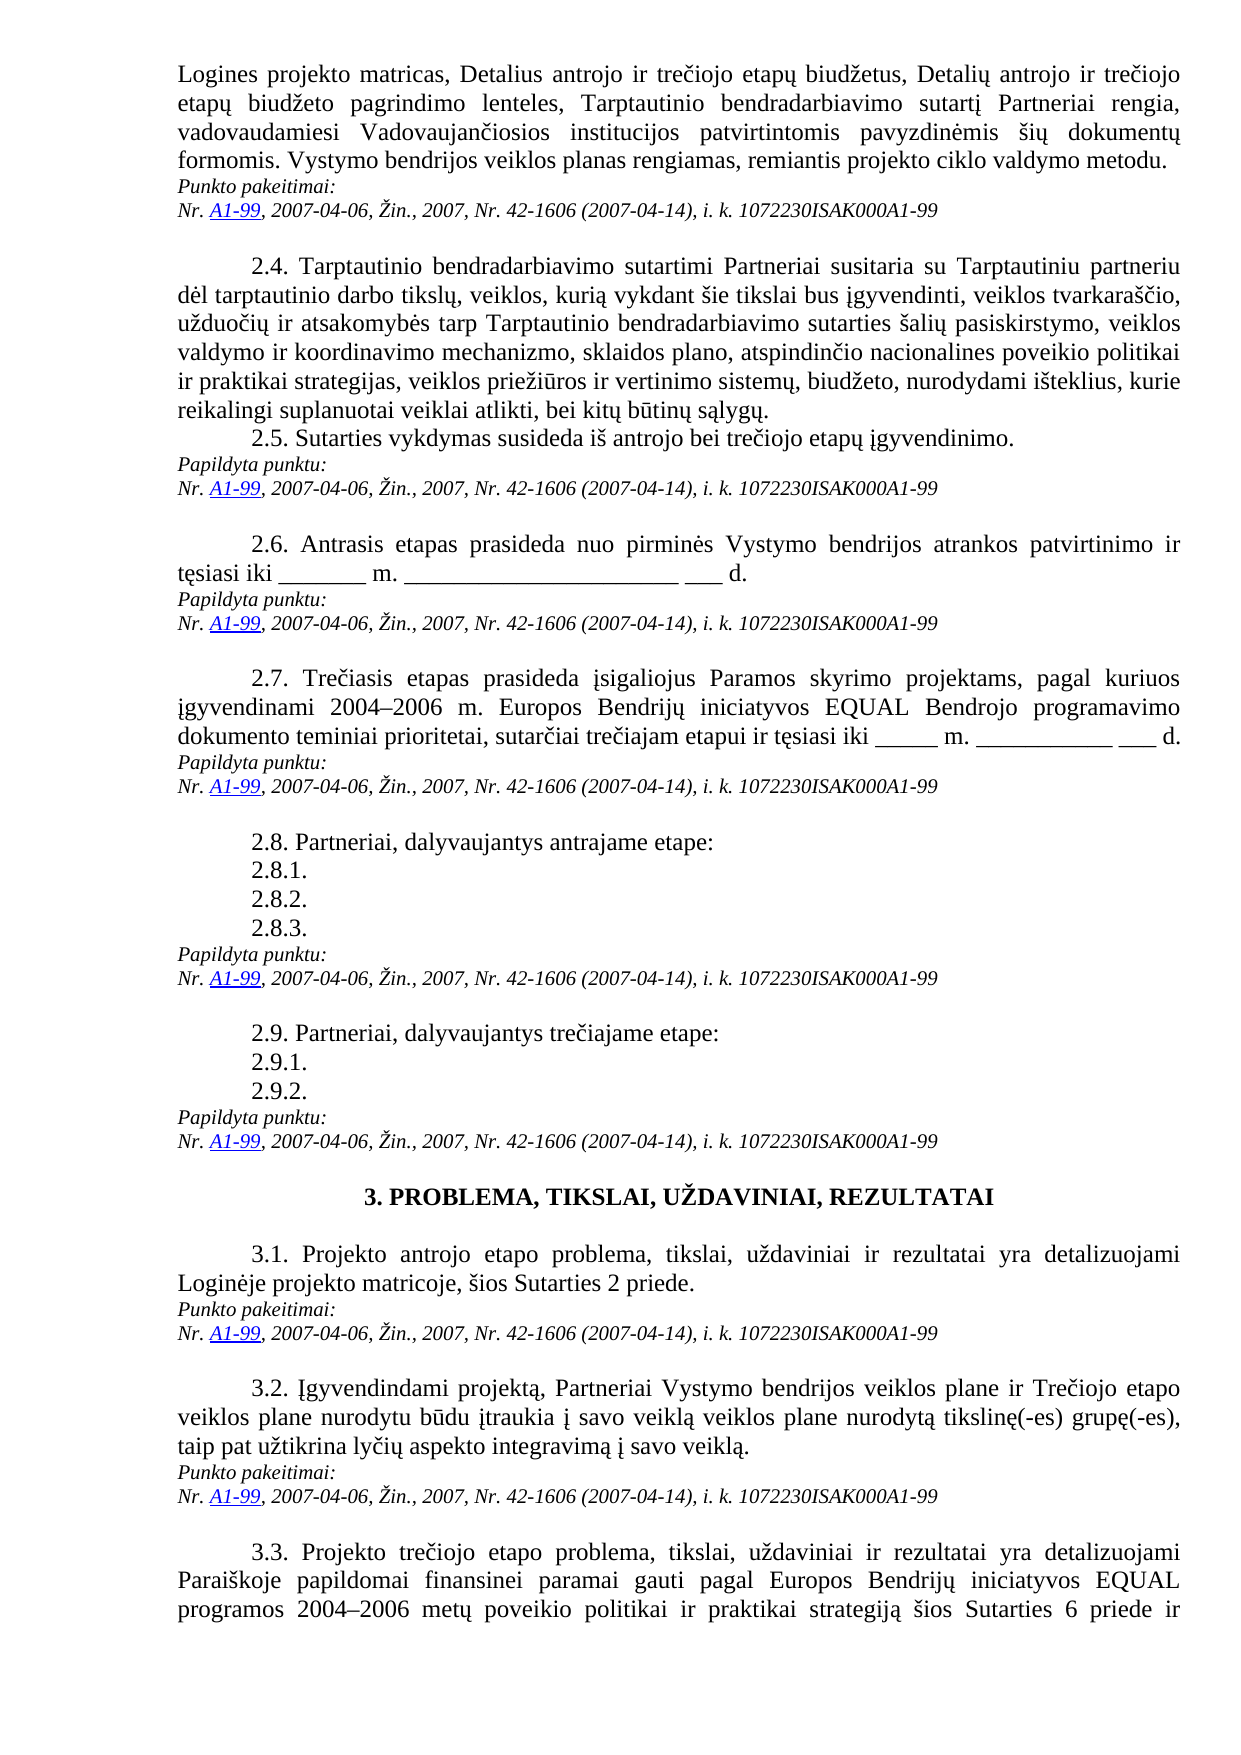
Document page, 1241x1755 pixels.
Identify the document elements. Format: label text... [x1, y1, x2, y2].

text 3.1. Projekto antrojo etapo problema, tikslai, uždaviniai ir rezultatai yra detalizuojami Loginėje projekto matricoje, šios Sutarties 2 priede. [177, 1239, 1181, 1297]
text 2.8.3. [177, 913, 1181, 942]
text 2.4. Tarptautinio bendradarbiavimo sutartimi Partneriai susitaria su Tarptautiniu partneriu dėl tarptautinio darbo tikslų, veiklos, kurią vykdant šie tikslai bus įgyvendinti, veiklos tvarkaraščio, užduočių ir atsakomybės tarp Tarptautinio bendradarbiavimo sutarties šalių pasiskirstymo, veiklos valdymo ir koordinavimo mechanizmo, sklaidos plano, atspindinčio nacionalines poveikio politikai ir praktikai strategijas, veiklos priežiūros ir vertinimo sistemų, biudžeto, nurodydami išteklius, kurie reikalingi suplanuotai veiklai atlikti, bei kitų būtinų sąlygų. [177, 251, 1181, 423]
text Papildyta punktu: [177, 750, 1181, 774]
text 2.5. Sutarties vykdymas susideda iš antrojo bei trečiojo etapų įgyvendinimo. [177, 423, 1181, 452]
text 3.3. Projekto trečiojo etapo problema, tikslai, uždaviniai ir rezultatai yra detalizuojami Paraiškoje papildomai finansinei paramai gauti pagal Europos Bendrijų iniciatyvos EQUAL programos 2004–2006 metų poveikio politikai ir praktikai strategiją šios Sutarties 6 priede ir [177, 1537, 1181, 1623]
text Nr. A1-99, 2007-04-06, Žin., 2007, Nr. 42-1606 (2007-04-14), i. k. 1072230ISAK000A1-99 [177, 1484, 1181, 1508]
text 2.6. Antrasis etapas prasideda nuo pirminės Vystymo bendrijos atrankos patvirtinimo ir tęsiasi iki _______ m. ___ d. [177, 529, 1181, 587]
text 2.8. Partneriai, dalyvaujantys antrajame etape: [177, 827, 1181, 855]
text Nr. A1-99, 2007-04-06, Žin., 2007, Nr. 42-1606 (2007-04-14), i. k. 1072230ISAK000A1-99 [177, 476, 1181, 500]
text 2.8.2. [177, 884, 1181, 913]
text Punkto pakeitimai: [177, 174, 1181, 198]
text Nr. A1-99, 2007-04-06, Žin., 2007, Nr. 42-1606 (2007-04-14), i. k. 1072230ISAK000A1-99 [177, 1129, 1181, 1153]
text 3. PROBLEMA, TIKSLAI, UŽDAVINIAI, REZULTATAI [177, 1182, 1181, 1210]
text Punkto pakeitimai: [177, 1460, 1181, 1484]
text Nr. A1-99, 2007-04-06, Žin., 2007, Nr. 42-1606 (2007-04-14), i. k. 1072230ISAK000A1-99 [177, 774, 1181, 798]
text Papildyta punktu: [177, 1105, 1181, 1129]
text Logines projekto matricas, Detalius antrojo ir trečiojo etapų biudžetus, Detalių antrojo ir trečiojo etapų biudžeto pagrindimo lenteles, Tarptautinio bendradarbiavimo sutartį Partneriai rengia, vadovaudamiesi Vadovaujančiosios institucijos patvirtintomis pavyzdinėmis šių dokumentų formomis. Vystymo bendrijos veiklos planas rengiamas, remiantis projekto ciklo valdymo metodu. [177, 59, 1181, 174]
text Nr. A1-99, 2007-04-06, Žin., 2007, Nr. 42-1606 (2007-04-14), i. k. 1072230ISAK000A1-99 [177, 966, 1181, 990]
text Nr. A1-99, 2007-04-06, Žin., 2007, Nr. 42-1606 (2007-04-14), i. k. 1072230ISAK000A1-99 [177, 198, 1181, 222]
text Papildyta punktu: [177, 587, 1181, 611]
text Papildyta punktu: [177, 452, 1181, 476]
text 2.7. Trečiasis etapas prasideda įsigaliojus Paramos skyrimo projektams, pagal kuriuos įgyvendinami 2004–2006 m. Europos Bendrijų iniciatyvos EQUAL Bendrojo programavimo dokumento teminiai prioritetai, sutarčiai trečiajam etapui ir tęsiasi iki _____ m. ___ d. [177, 663, 1181, 750]
text 2.9.2. [177, 1076, 1181, 1105]
text Punkto pakeitimai: [177, 1297, 1181, 1321]
text 2.8.1. [177, 855, 1181, 884]
text 3.2. Įgyvendindami projektą, Partneriai Vystymo bendrijos veiklos plane ir Trečiojo etapo veiklos plane nurodytu būdu įtraukia į savo veiklą veiklos plane nurodytą tikslinę(-es) grupę(-es), taip pat užtikrina lyčių aspekto integravimą į savo veiklą. [177, 1373, 1181, 1460]
text Papildyta punktu: [177, 942, 1181, 966]
text 2.9. Partneriai, dalyvaujantys trečiajame etape: [177, 1018, 1181, 1047]
text 2.9.1. [177, 1047, 1181, 1076]
text Nr. A1-99, 2007-04-06, Žin., 2007, Nr. 42-1606 (2007-04-14), i. k. 1072230ISAK000A1-99 [177, 611, 1181, 635]
text Nr. A1-99, 2007-04-06, Žin., 2007, Nr. 42-1606 (2007-04-14), i. k. 1072230ISAK000A1-99 [177, 1321, 1181, 1345]
